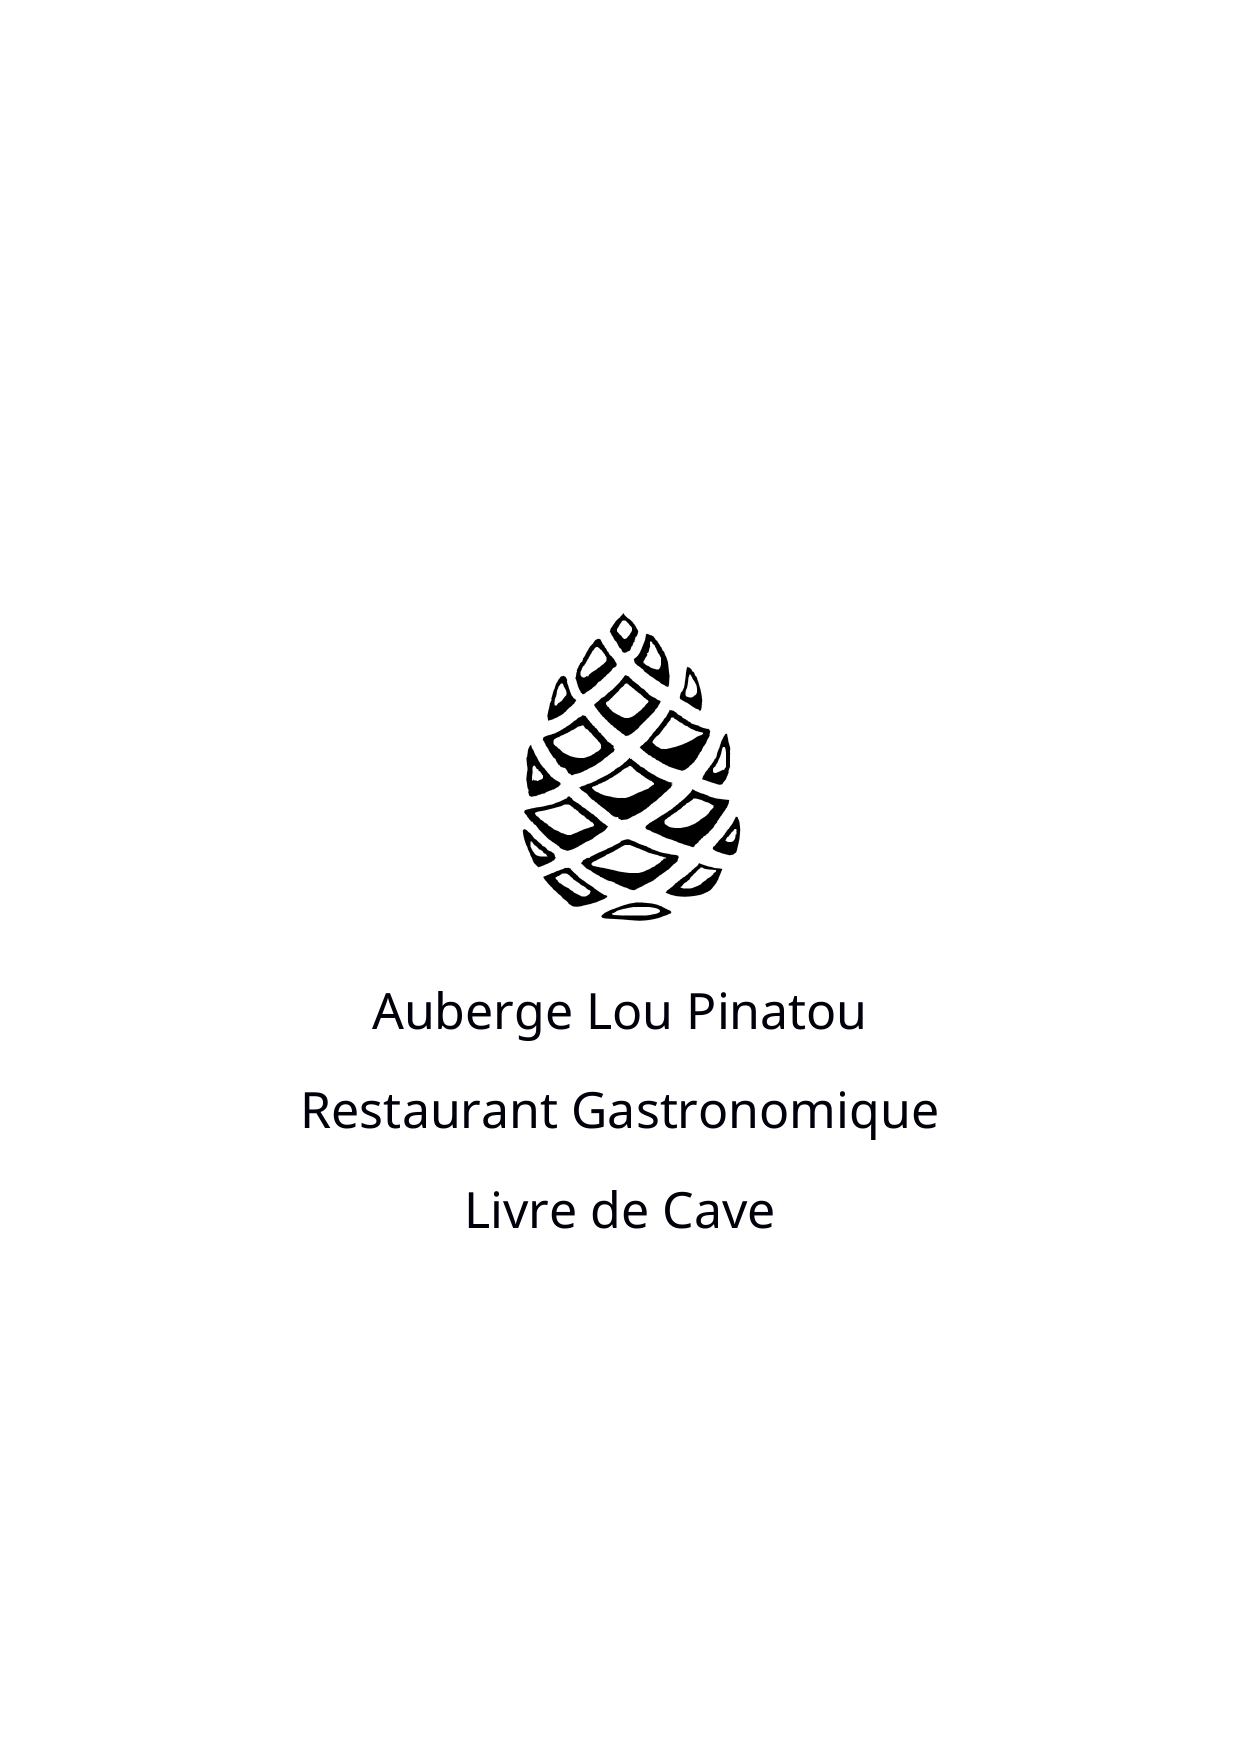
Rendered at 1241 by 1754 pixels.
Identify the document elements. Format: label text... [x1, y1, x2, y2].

text Livre de Cave [75, 1175, 1165, 1243]
picture [517, 600, 744, 935]
text Auberge Lou Pinatou [75, 976, 1165, 1044]
text Restaurant Gastronomique [75, 1076, 1165, 1144]
